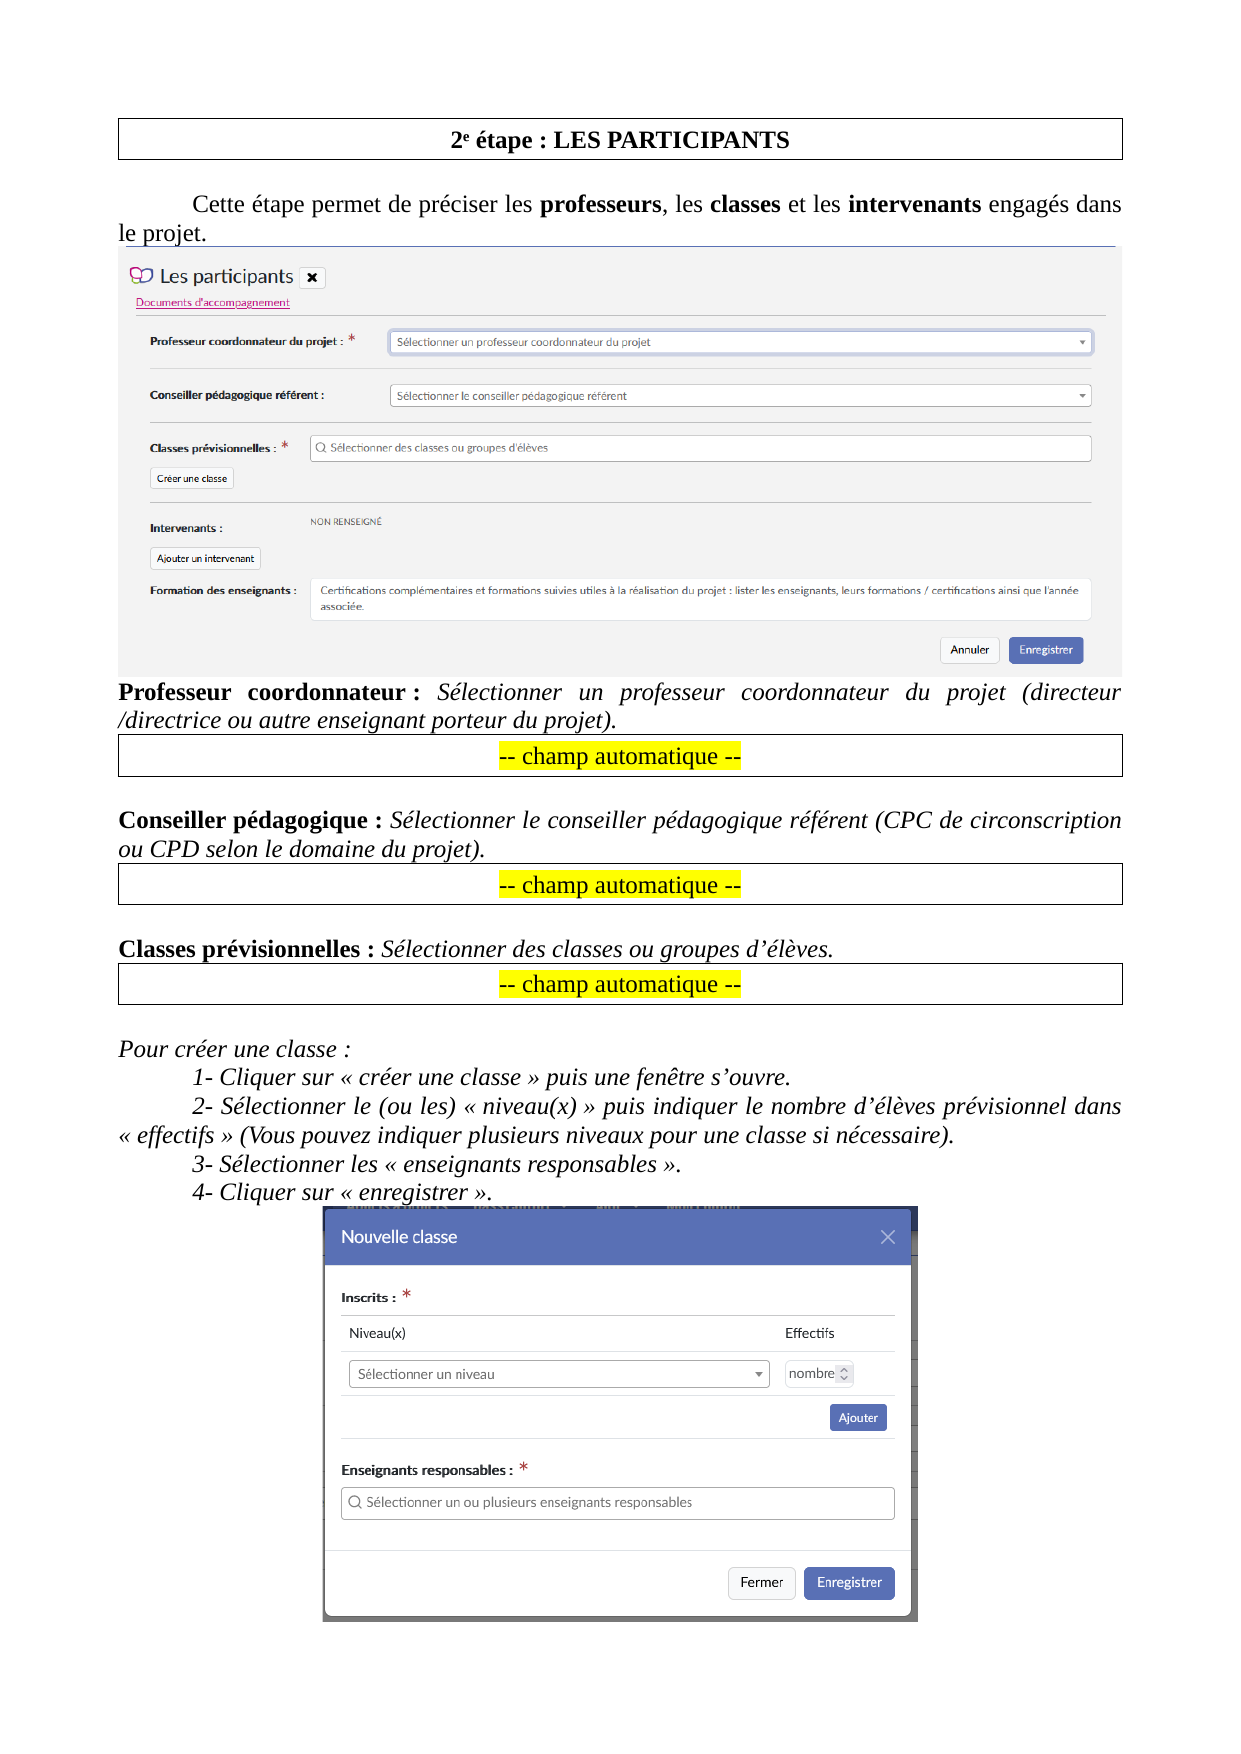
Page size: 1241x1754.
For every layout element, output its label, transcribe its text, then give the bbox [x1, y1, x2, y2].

table_header 2ᵉ étape : LES PARTICIPANTS [119, 119, 1122, 159]
text 4- Cliquer sur « enregistrer ». [118, 1177, 1122, 1206]
text 3- Sélectionner les « enseignants responsables ». [118, 1149, 1122, 1177]
table_header -- champ automatique -- [119, 735, 1122, 776]
text Pour créer une classe : [118, 1034, 1122, 1062]
text Conseiller pédagogique : Sélectionner le conseiller pédagogique référent (CPC de circonscription ou CPD selon le domaine du projet). [118, 805, 1122, 863]
text Classes prévisionnelles : Sélectionner des classes ou groupes d’élèves. [118, 934, 1122, 963]
picture [118, 246, 1123, 677]
text 1- Cliquer sur « créer une classe » puis une fenêtre s’ouvre. [118, 1062, 1122, 1091]
picture [322, 1206, 918, 1622]
text 2- Sélectionner le (ou les) « niveau(x) » puis indiquer le nombre d’élèves prévisionnel dans « effectifs » (Vous pouvez indiquer plusieurs niveaux pour une classe si nécessaire). [118, 1091, 1122, 1149]
text Professeur coordonnateur : Sélectionner un professeur coordonnateur du projet (directeur /directrice ou autre enseignant porteur du projet). [118, 677, 1122, 734]
text Cette étape permet de préciser les professeurs, les classes et les intervenants engagés dans le projet. [118, 189, 1122, 246]
table_header -- champ automatique -- [119, 864, 1122, 904]
table_header -- champ automatique -- [119, 964, 1122, 1004]
